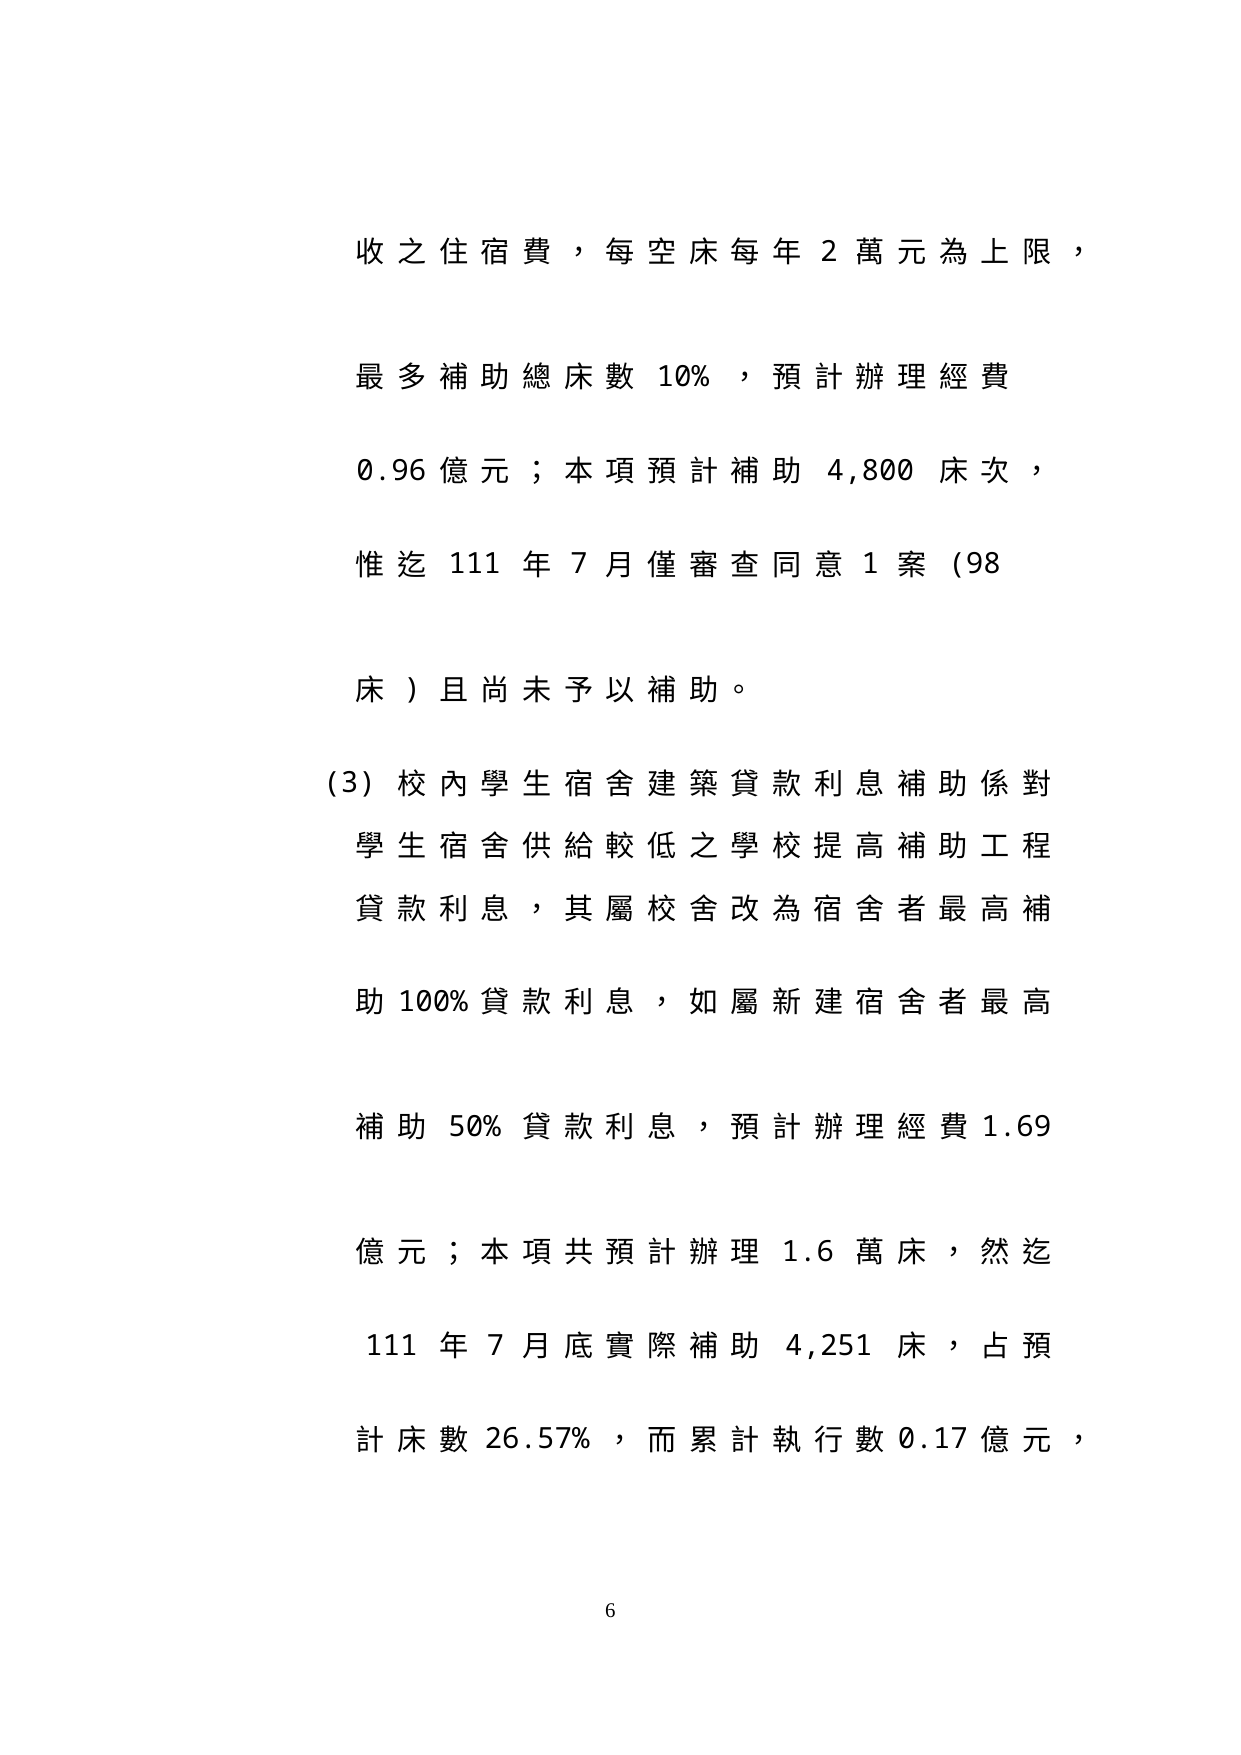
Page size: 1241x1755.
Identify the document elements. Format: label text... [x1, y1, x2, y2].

text (3)校內學生宿舍建築貸款利息補助係對學生宿舍供給較低之學校提高補助工程貸款利息，其屬校舍改為宿舍者最高補助100%貸款利息，如屬新建宿舍者最高補助50%貸款利息，預計辦理經費1.69億元；本項共預計辦理1.6萬床，然迄111年7月底實際補助4,251床，占預計床數26.57%，而累計執行數0.17億元，執行比率10.06%，執行狀況亦未如預期。 [301, 740, 1058, 1490]
text (2)校外興辦學生社會住宅空床補助係補助學校興辦校外學生社會住宅遇空床短收之住宿費，每空床每年2萬元為上限，最多補助總床數10%，預計辦理經費0.96億元；本項預計補助4,800床次，惟迄111年7月僅審查同意1案(98床)且尚未予以補助。 [301, 177, 1058, 740]
